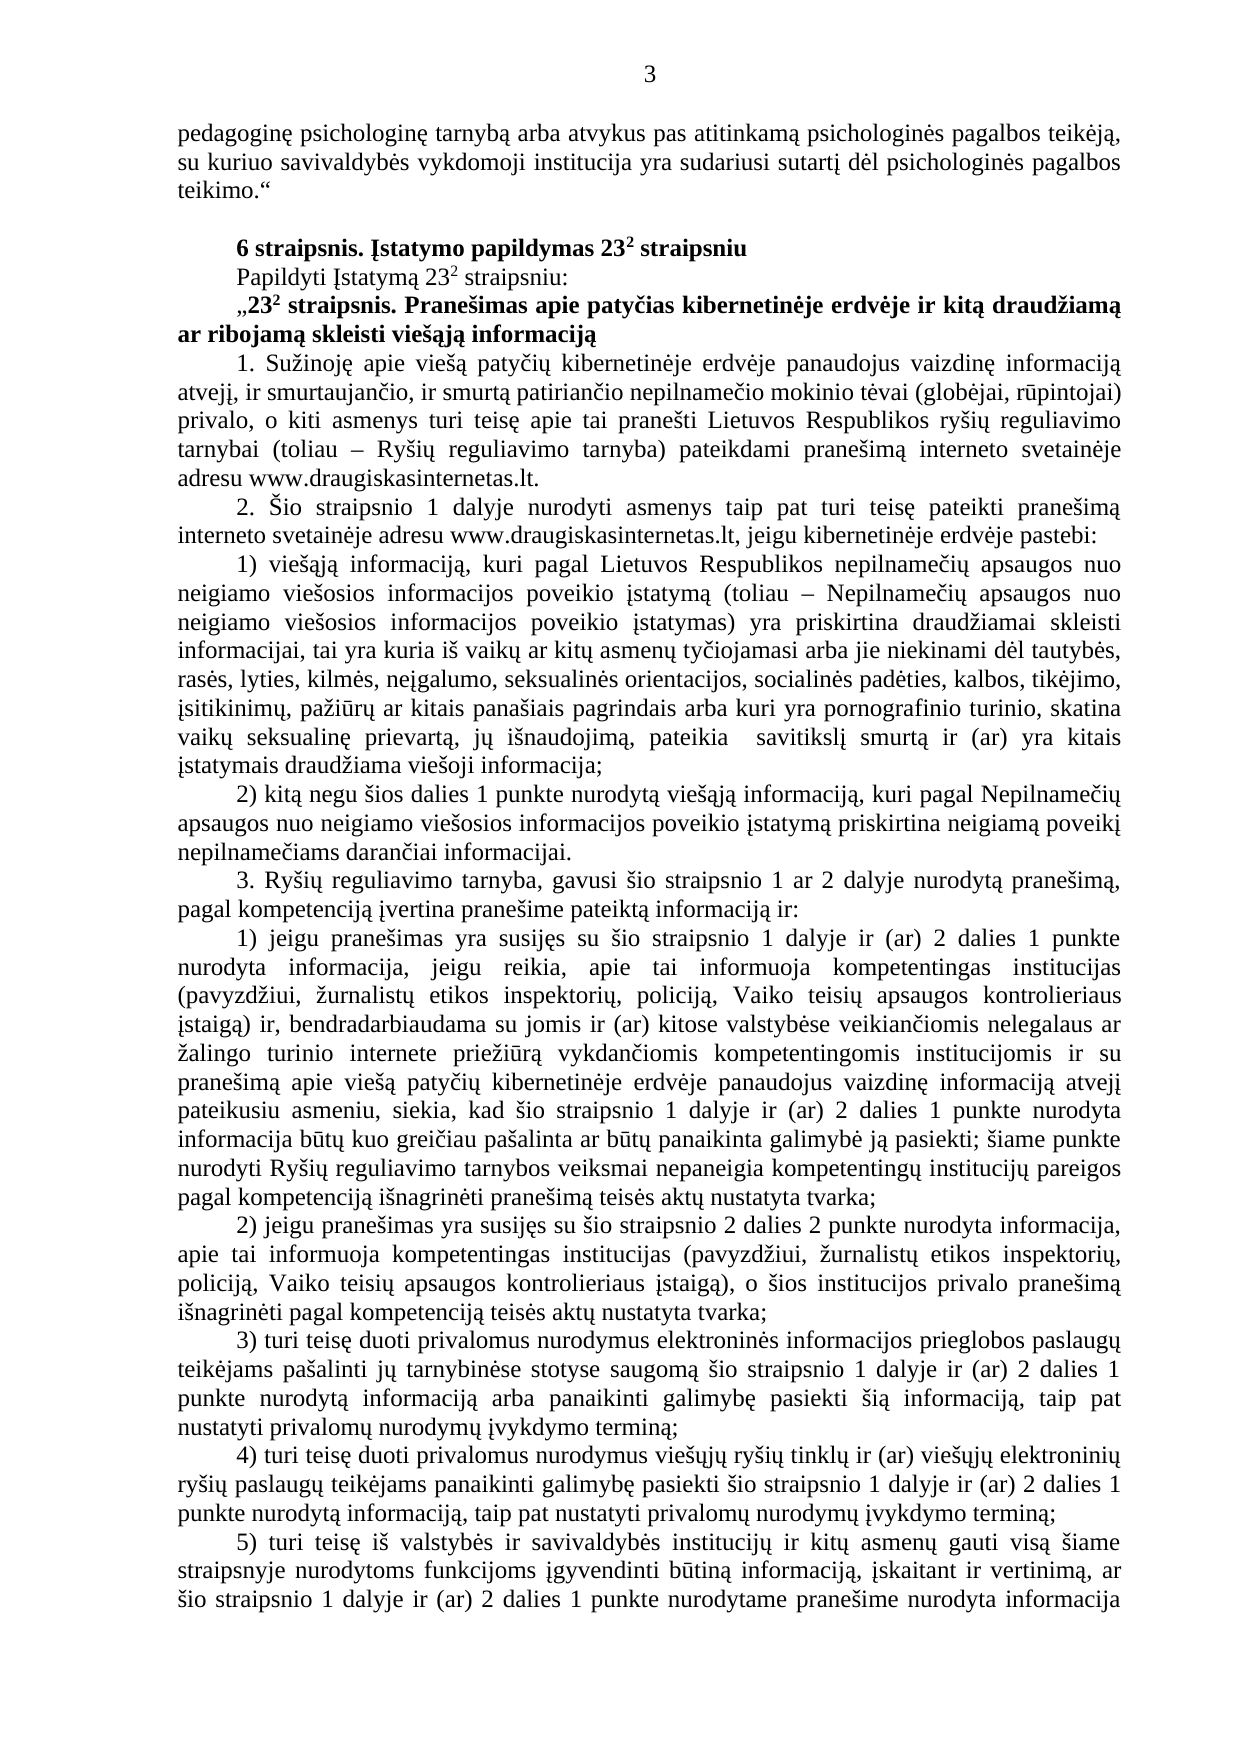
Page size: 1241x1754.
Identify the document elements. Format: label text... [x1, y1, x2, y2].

text 4) turi teisę duoti privalomus nurodymus viešųjų ryšių tinklų ir (ar) viešųjų elektroninių ryšių paslaugų teikėjams panaikinti galimybę pasiekti šio straipsnio 1 dalyje ir (ar) 2 dalies 1 punkte nurodytą informaciją, taip pat nustatyti privalomų nurodymų įvykdymo terminą; [177, 1441, 1122, 1527]
text 3. Ryšių reguliavimo tarnyba, gavusi šio straipsnio 1 ar 2 dalyje nurodytą pranešimą, pagal kompetenciją įvertina pranešime pateiktą informaciją ir: [177, 866, 1122, 923]
text pedagoginę psichologinę tarnybą arba atvykus pas atitinkamą psichologinės pagalbos teikėją, su kuriuo savivaldybės vykdomoji institucija yra sudariusi sutartį dėl psichologinės pagalbos teikimo.“ [177, 118, 1122, 204]
text 1) jeigu pranešimas yra susijęs su šio straipsnio 1 dalyje ir (ar) 2 dalies 1 punkte nurodyta informacija, jeigu reikia, apie tai informuoja kompetentingas institucijas (pavyzdžiui, žurnalistų etikos inspektorių, policiją, Vaiko teisių apsaugos kontrolieriaus įstaigą) ir, bendradarbiaudama su jomis ir (ar) kitose valstybėse veikiančiomis nelegalaus ar žalingo turinio internete priežiūrą vykdančiomis kompetentingomis institucijomis ir su pranešimą apie viešą patyčių kibernetinėje erdvėje panaudojus vaizdinę informaciją atvejį pateikusiu asmeniu, siekia, kad šio straipsnio 1 dalyje ir (ar) 2 dalies 1 punkte nurodyta informacija būtų kuo greičiau pašalinta ar būtų panaikinta galimybė ją pasiekti; šiame punkte nurodyti Ryšių reguliavimo tarnybos veiksmai nepaneigia kompetentingų institucijų pareigos pagal kompetenciją išnagrinėti pranešimą teisės aktų nustatyta tvarka; [177, 923, 1122, 1211]
text 1. Sužinoję apie viešą patyčių kibernetinėje erdvėje panaudojus vaizdinę informaciją atvejį, ir smurtaujančio, ir smurtą patiriančio nepilnamečio mokinio tėvai (globėjai, rūpintojai) privalo, o kiti asmenys turi teisę apie tai pranešti Lietuvos Respublikos ryšių reguliavimo tarnybai (toliau – Ryšių reguliavimo tarnyba) pateikdami pranešimą interneto svetainėje adresu www.draugiskasinternetas.lt. [177, 348, 1122, 492]
text 3) turi teisę duoti privalomus nurodymus elektroninės informacijos prieglobos paslaugų teikėjams pašalinti jų tarnybinėse stotyse saugomą šio straipsnio 1 dalyje ir (ar) 2 dalies 1 punkte nurodytą informaciją arba panaikinti galimybę pasiekti šią informaciją, taip pat nustatyti privalomų nurodymų įvykdymo terminą; [177, 1326, 1122, 1441]
text 6 straipsnis. Įstatymo papildymas 232 straipsniu [177, 233, 1122, 262]
text 1) viešąją informaciją, kuri pagal Lietuvos Respublikos nepilnamečių apsaugos nuo neigiamo viešosios informacijos poveikio įstatymą (toliau – Nepilnamečių apsaugos nuo neigiamo viešosios informacijos poveikio įstatymas) yra priskirtina draudžiamai skleisti informacijai, tai yra kuria iš vaikų ar kitų asmenų tyčiojamasi arba jie niekinami dėl tautybės, rasės, lyties, kilmės, neįgalumo, seksualinės orientacijos, socialinės padėties, kalbos, tikėjimo, įsitikinimų, pažiūrų ar kitais panašiais pagrindais arba kuri yra pornografinio turinio, skatina vaikų seksualinę prievartą, jų išnaudojimą, pateikia savitikslį smurtą ir (ar) yra kitais įstatymais draudžiama viešoji informacija; [177, 549, 1122, 779]
text 5) turi teisę iš valstybės ir savivaldybės institucijų ir kitų asmenų gauti visą šiame straipsnyje nurodytoms funkcijoms įgyvendinti būtiną informaciją, įskaitant ir vertinimą, ar šio straipsnio 1 dalyje ir (ar) 2 dalies 1 punkte nurodytame pranešime nurodyta informacija [177, 1527, 1122, 1613]
text 2) kitą negu šios dalies 1 punkte nurodytą viešąją informaciją, kuri pagal Nepilnamečių apsaugos nuo neigiamo viešosios informacijos poveikio įstatymą priskirtina neigiamą poveikį nepilnamečiams darančiai informacijai. [177, 779, 1122, 866]
text 2. Šio straipsnio 1 dalyje nurodyti asmenys taip pat turi teisę pateikti pranešimą interneto svetainėje adresu www.draugiskasinternetas.lt, jeigu kibernetinėje erdvėje pastebi: [177, 492, 1122, 549]
text 2) jeigu pranešimas yra susijęs su šio straipsnio 2 dalies 2 punkte nurodyta informacija, apie tai informuoja kompetentingas institucijas (pavyzdžiui, žurnalistų etikos inspektorių, policiją, Vaiko teisių apsaugos kontrolieriaus įstaigą), o šios institucijos privalo pranešimą išnagrinėti pagal kompetenciją teisės aktų nustatyta tvarka; [177, 1211, 1122, 1326]
text Papildyti Įstatymą 232 straipsniu: [177, 262, 1122, 291]
text „232 straipsnis. Pranešimas apie patyčias kibernetinėje erdvėje ir kitą draudžiamą ar ribojamą skleisti viešąją informaciją [177, 291, 1122, 348]
